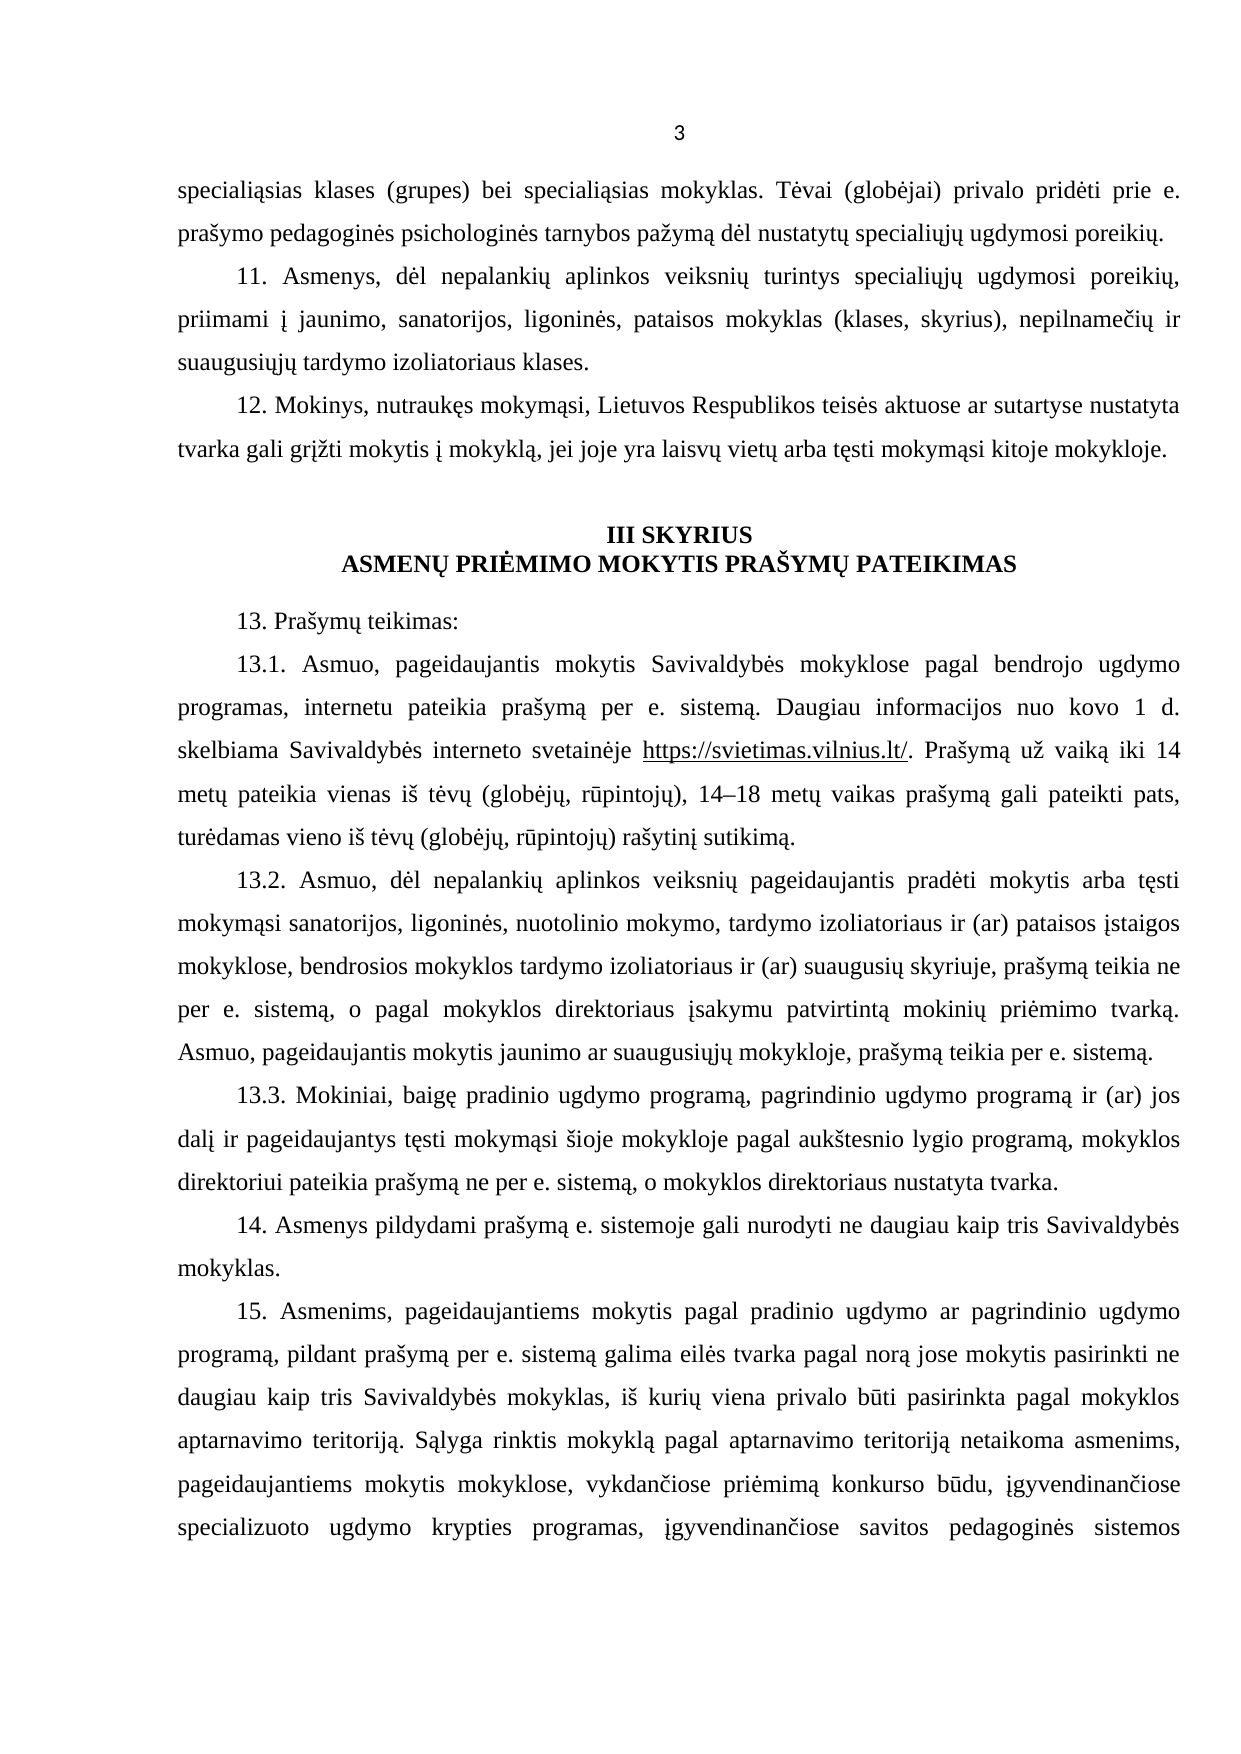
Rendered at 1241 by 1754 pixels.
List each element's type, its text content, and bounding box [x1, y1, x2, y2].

text 11. Asmenys, dėl nepalankių aplinkos veiksnių turintys specialiųjų ugdymosi poreikių, priimami į jaunimo, sanatorijos, ligoninės, pataisos mokyklas (klases, skyrius), nepilnamečių ir suaugusiųjų tardymo izoliatoriaus klases. [177, 261, 1181, 376]
text 15. Asmenims, pageidaujantiems mokytis pagal pradinio ugdymo ar pagrindinio ugdymo programą, pildant prašymą per e. sistemą galima eilės tvarka pagal norą jose mokytis pasirinkti ne daugiau kaip tris Savivaldybės mokyklas, iš kurių viena privalo būti pasirinkta pagal mokyklos aptarnavimo teritoriją. Sąlyga rinktis mokyklą pagal aptarnavimo teritoriją netaikoma asmenims, pageidaujantiems mokytis mokyklose, vykdančiose priėmimą konkurso būdu, įgyvendinančiose specializuoto ugdymo krypties programas, įgyvendinančiose savitos pedagoginės sistemos [177, 1296, 1181, 1541]
text 13.1. Asmuo, pageidaujantis mokytis Savivaldybės mokyklose pagal bendrojo ugdymo programas, internetu pateikia prašymą per e. sistemą. Daugiau informacijos nuo kovo 1 d. skelbiama Savivaldybės interneto svetainėje https://svietimas.vilnius.lt/. Prašymą už vaiką iki 14 metų pateikia vienas iš tėvų (globėjų, rūpintojų), 14–18 metų vaikas prašymą gali pateikti pats, turėdamas vieno iš tėvų (globėjų, rūpintojų) rašytinį sutikimą. [177, 649, 1181, 851]
text 13.3. Mokiniai, baigę pradinio ugdymo programą, pagrindinio ugdymo programą ir (ar) jos dalį ir pageidaujantys tęsti mokymąsi šioje mokykloje pagal aukštesnio lygio programą, mokyklos direktoriui pateikia prašymą ne per e. sistemą, o mokyklos direktoriaus nustatyta tvarka. [177, 1081, 1181, 1196]
text III SKYRIUS [177, 520, 1181, 549]
text 14. Asmenys pildydami prašymą e. sistemoje gali nurodyti ne daugiau kaip tris Savivaldybės mokyklas. [177, 1210, 1181, 1282]
text 12. Mokinys, nutraukęs mokymąsi, Lietuvos Respublikos teisės aktuose ar sutartyse nustatyta tvarka gali grįžti mokytis į mokyklą, jei joje yra laisvų vietų arba tęsti mokymąsi kitoje mokykloje. [177, 391, 1181, 462]
text specialiąsias klases (grupes) bei specialiąsias mokyklas. Tėvai (globėjai) privalo pridėti prie e. prašymo pedagoginės psichologinės tarnybos pažymą dėl nustatytų specialiųjų ugdymosi poreikių. [177, 175, 1181, 247]
text 13.2. Asmuo, dėl nepalankių aplinkos veiksnių pageidaujantis pradėti mokytis arba tęsti mokymąsi sanatorijos, ligoninės, nuotolinio mokymo, tardymo izoliatoriaus ir (ar) pataisos įstaigos mokyklose, bendrosios mokyklos tardymo izoliatoriaus ir (ar) suaugusių skyriuje, prašymą teikia ne per e. sistemą, o pagal mokyklos direktoriaus įsakymu patvirtintą mokinių priėmimo tvarką. Asmuo, pageidaujantis mokytis jaunimo ar suaugusiųjų mokykloje, prašymą teikia per e. sistemą. [177, 865, 1181, 1066]
text ASMENŲ PRIĖMIMO MOKYTIS PRAŠYMŲ PATEIKIMAS [177, 549, 1181, 577]
text 13. Prašymų teikimas: [177, 606, 1181, 635]
